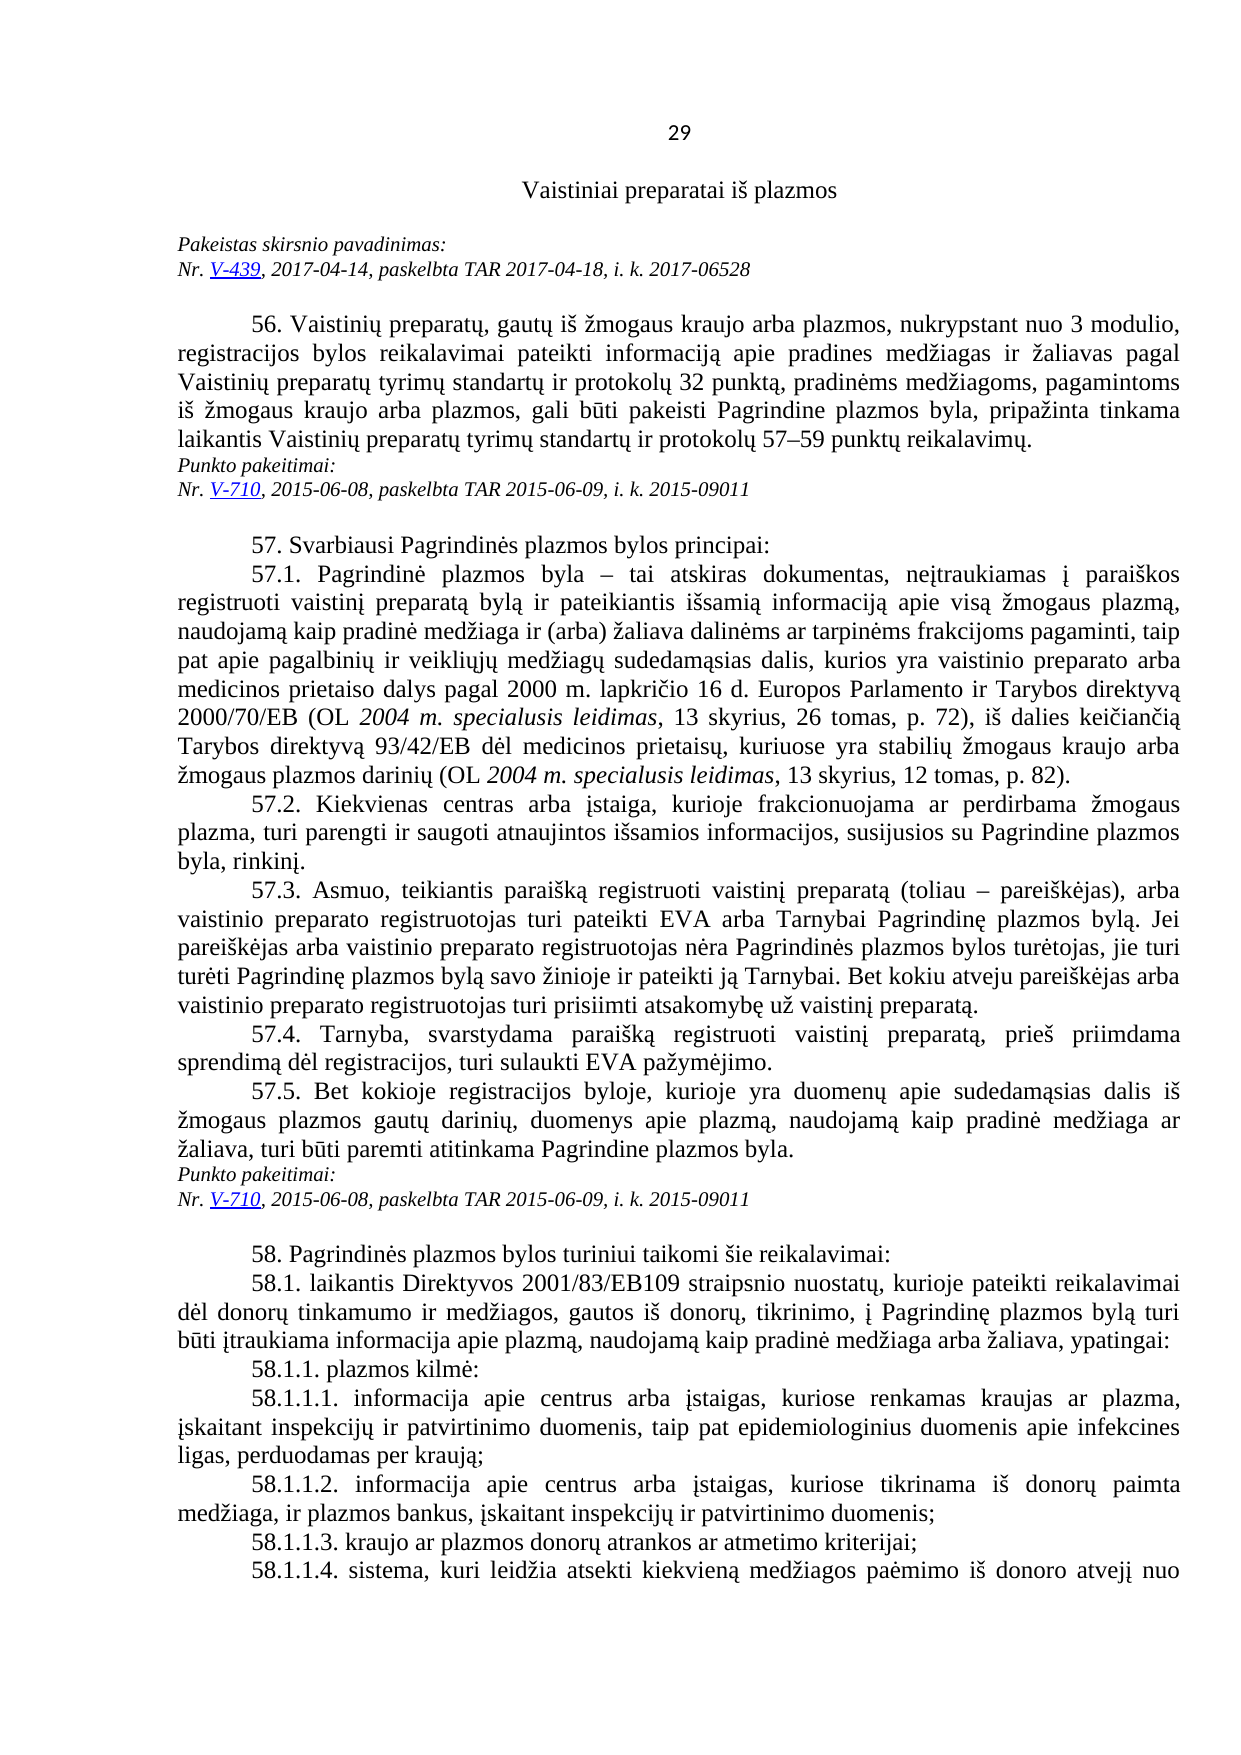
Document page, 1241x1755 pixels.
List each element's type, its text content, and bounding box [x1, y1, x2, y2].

text 57.5. Bet kokioje registracijos byloje, kurioje yra duomenų apie sudedamąsias dalis iš žmogaus plazmos gautų darinių, duomenys apie plazmą, naudojamą kaip pradinė medžiaga ar žaliava, turi būti paremti atitinkama Pagrindine plazmos byla. [177, 1076, 1181, 1162]
text 58. Pagrindinės plazmos bylos turiniui taikomi šie reikalavimai: [177, 1239, 1181, 1268]
text 58.1. laikantis Direktyvos 2001/83/EB109 straipsnio nuostatų, kurioje pateikti reikalavimai dėl donorų tinkamumo ir medžiagos, gautos iš donorų, tikrinimo, į Pagrindinę plazmos bylą turi būti įtraukiama informacija apie plazmą, naudojamą kaip pradinė medžiaga arba žaliava, ypatingai: [177, 1268, 1181, 1354]
text Nr. V-710, 2015-06-08, paskelbta TAR 2015-06-09, i. k. 2015-09011 [177, 477, 1181, 501]
text 58.1.1.4. sistema, kuri leidžia atsekti kiekvieną medžiagos paėmimo iš donoro atvejį nuo [177, 1556, 1181, 1584]
text 58.1.1.2. informacija apie centrus arba įstaigas, kuriose tikrinama iš donorų paimta medžiaga, ir plazmos bankus, įskaitant inspekcijų ir patvirtinimo duomenis; [177, 1469, 1181, 1527]
text 57.2. Kiekvienas centras arba įstaiga, kurioje frakcionuojama ar perdirbama žmogaus plazma, turi parengti ir saugoti atnaujintos išsamios informacijos, susijusios su Pagrindine plazmos byla, rinkinį. [177, 789, 1181, 875]
text Nr. V-439, 2017-04-14, paskelbta TAR 2017-04-18, i. k. 2017-06528 [177, 256, 1181, 281]
text 56. Vaistinių preparatų, gautų iš žmogaus kraujo arba plazmos, nukrypstant nuo 3 modulio, registracijos bylos reikalavimai pateikti informaciją apie pradines medžiagas ir žaliavas pagal Vaistinių preparatų tyrimų standartų ir protokolų 32 punktą, pradinėms medžiagoms, pagamintoms iš žmogaus kraujo arba plazmos, gali būti pakeisti Pagrindine plazmos byla, pripažinta tinkama laikantis Vaistinių preparatų tyrimų standartų ir protokolų 57–59 punktų reikalavimų. [177, 309, 1181, 453]
text Vaistiniai preparatai iš plazmos [177, 175, 1181, 204]
text 58.1.1.3. kraujo ar plazmos donorų atrankos ar atmetimo kriterijai; [177, 1527, 1181, 1556]
text Punkto pakeitimai: [177, 1162, 1181, 1186]
text 57.1. Pagrindinė plazmos byla – tai atskiras dokumentas, neįtraukiamas į paraiškos registruoti vaistinį preparatą bylą ir pateikiantis išsamią informaciją apie visą žmogaus plazmą, naudojamą kaip pradinė medžiaga ir (arba) žaliava dalinėms ar tarpinėms frakcijoms pagaminti, taip pat apie pagalbinių ir veikliųjų medžiagų sudedamąsias dalis, kurios yra vaistinio preparato arba medicinos prietaiso dalys pagal 2000 m. lapkričio 16 d. Europos Parlamento ir Tarybos direktyvą 2000/70/EB (OL 2004 m. specialusis leidimas, 13 skyrius, 26 tomas, p. 72), iš dalies keičiančią Tarybos direktyvą 93/42/EB dėl medicinos prietaisų, kuriuose yra stabilių žmogaus kraujo arba žmogaus plazmos darinių (OL 2004 m. specialusis leidimas, 13 skyrius, 12 tomas, p. 82). [177, 559, 1181, 789]
text Nr. V-710, 2015-06-08, paskelbta TAR 2015-06-09, i. k. 2015-09011 [177, 1186, 1181, 1211]
text 58.1.1. plazmos kilmė: [177, 1354, 1181, 1383]
text 58.1.1.1. informacija apie centrus arba įstaigas, kuriose renkamas kraujas ar plazma, įskaitant inspekcijų ir patvirtinimo duomenis, taip pat epidemiologinius duomenis apie infekcines ligas, perduodamas per kraują; [177, 1383, 1181, 1469]
text Pakeistas skirsnio pavadinimas: [177, 232, 1181, 256]
text 57.3. Asmuo, teikiantis paraišką registruoti vaistinį preparatą (toliau – pareiškėjas), arba vaistinio preparato registruotojas turi pateikti EVA arba Tarnybai Pagrindinę plazmos bylą. Jei pareiškėjas arba vaistinio preparato registruotojas nėra Pagrindinės plazmos bylos turėtojas, jie turi turėti Pagrindinę plazmos bylą savo žinioje ir pateikti ją Tarnybai. Bet kokiu atveju pareiškėjas arba vaistinio preparato registruotojas turi prisiimti atsakomybę už vaistinį preparatą. [177, 875, 1181, 1019]
text 57. Svarbiausi Pagrindinės plazmos bylos principai: [177, 530, 1181, 559]
text 57.4. Tarnyba, svarstydama paraišką registruoti vaistinį preparatą, prieš priimdama sprendimą dėl registracijos, turi sulaukti EVA pažymėjimo. [177, 1019, 1181, 1076]
text Punkto pakeitimai: [177, 453, 1181, 477]
